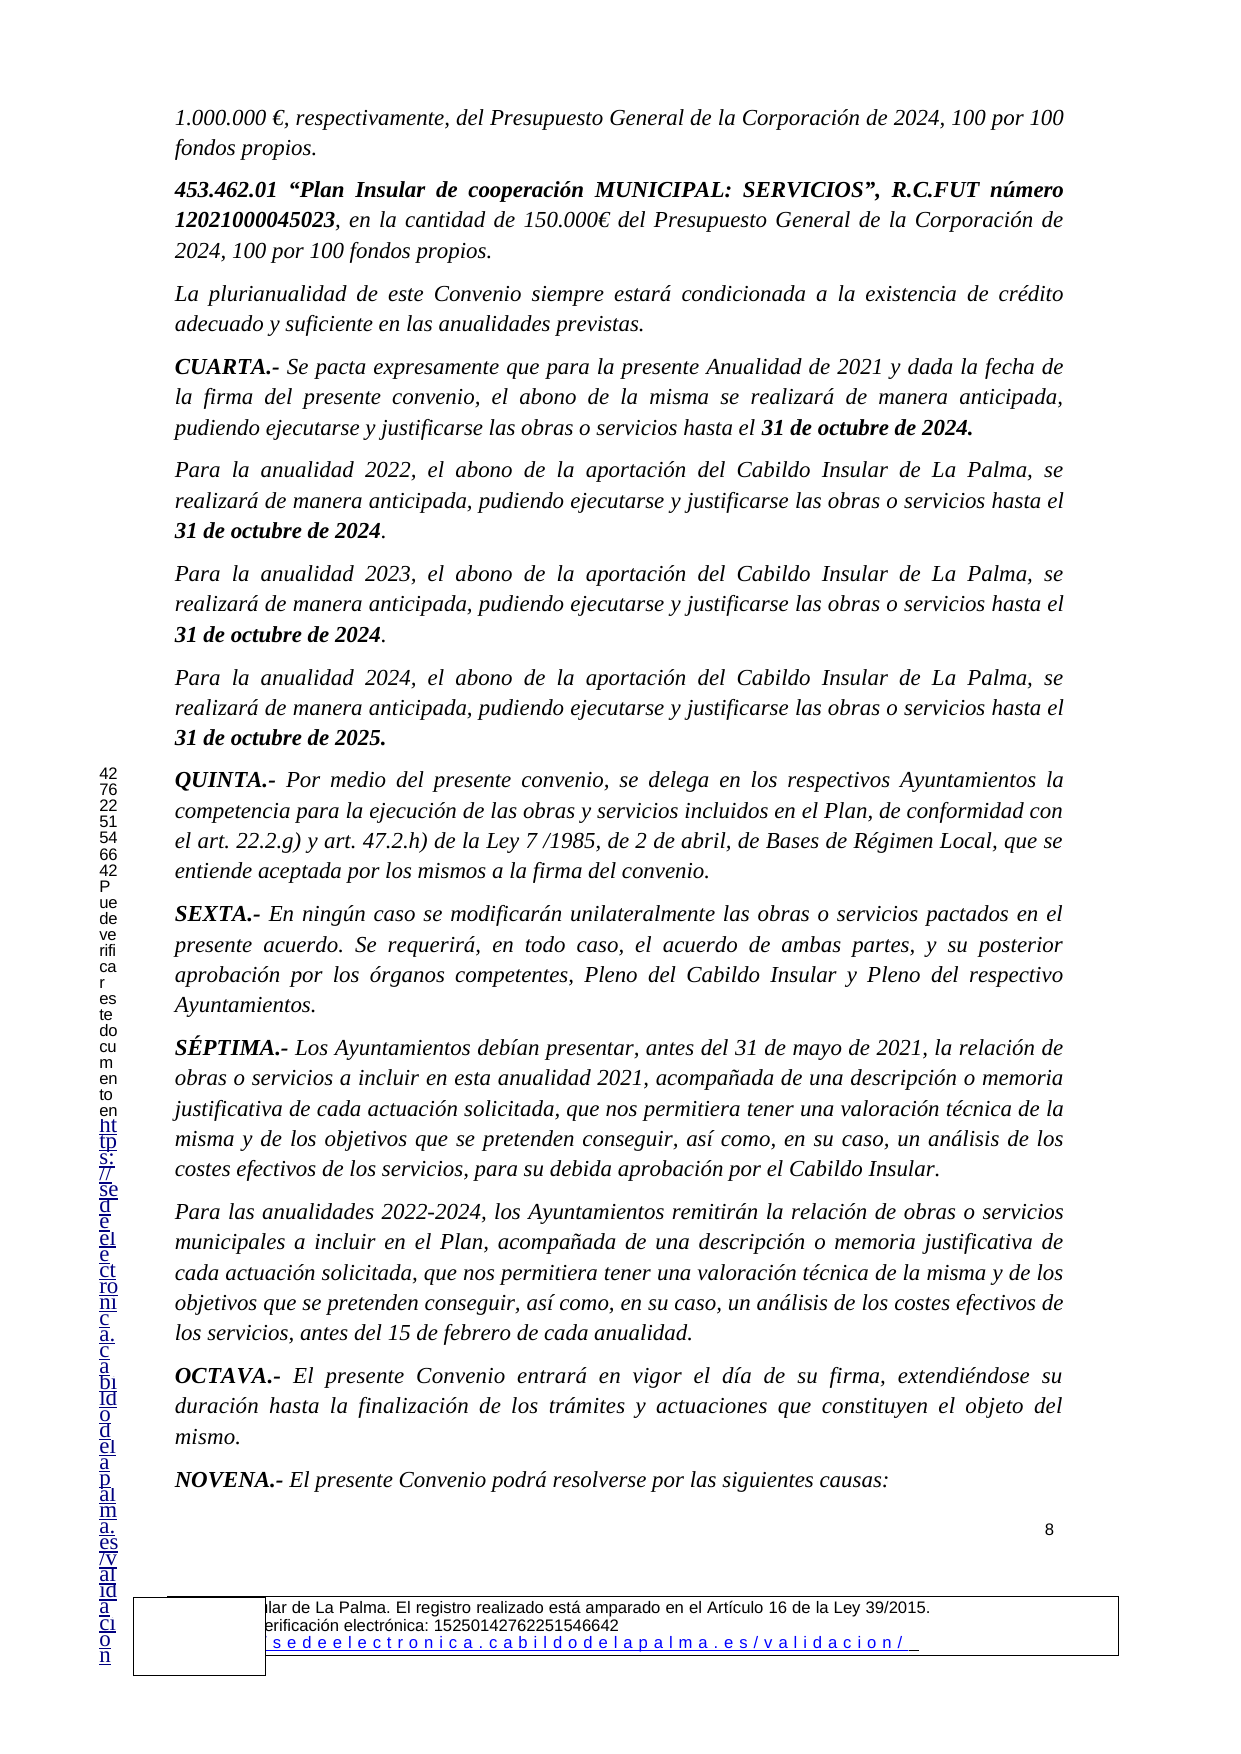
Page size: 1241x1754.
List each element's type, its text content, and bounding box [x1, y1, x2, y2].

text 8 [1044, 1521, 1217, 1539]
text Para la anualidad 2022, el abono de la aportación del Cabildo Insular de La Palma, se realizará de manera anticipada, pudiendo ejecutarse y justificarse las obras o servicios hasta el 31 de octubre de 2024. [174, 454, 1067, 544]
text NOVENA.- El presente Convenio podrá resolverse por las siguientes causas: [174, 1467, 1217, 1493]
text SEXTA.- En ningún caso se modificarán unilateralmente las obras o servicios pactados en el presente acuerdo. Se requerirá, en todo caso, el acuerdo de ambas partes, y su posterior aprobación por los órganos competentes, Pleno del Cabildo Insular y Pleno del respectivo Ayuntamientos. [174, 898, 1067, 1019]
text C.U.D.: 15250142762251546642 Puede verificar este documento en https://sedeelectronica.cabildodelapalma.es/validacion [99, 1296, 118, 1551]
text Para la anualidad 2023, el abono de la aportación del Cabildo Insular de La Palma, se realizará de manera anticipada, pudiendo ejecutarse y justificarse las obras o servicios hasta el 31 de octubre de 2024. [174, 557, 1067, 648]
text 1.000.000 €, respectivamente, del Presupuesto General de la Corporación de 2024, 100 por 100 fondos propios. [174, 101, 1067, 161]
text C.U.D.: 15250142762251546642 Puede verificar este documento en https://sedeelectronica.cabildodelapalma.es/validacion [99, 767, 118, 1198]
text 1.000.000 €, respectivamente, del Presupuesto General de la Corporación de 2024, 100 por 100 fondos propios. [134, 1598, 265, 1656]
text La plurianualidad de este Convenio siempre estará condicionada a la existencia de crédito adecuado y suficiente en las anualidades previstas. [174, 277, 1067, 338]
text OCTAVA.- El presente Convenio entrará en vigor el día de su firma, extendiéndose su duración hasta la finalización de los trámites y actuaciones que constituyen el objeto del mismo. [174, 1359, 1067, 1450]
text QUINTA.- Por medio del presente convenio, se delega en los respectivos Ayuntamientos la competencia para la ejecución de las obras y servicios incluidos en el Plan, de conformidad con el art. 22.2.g) y art. 47.2.h) de la Ley 7 /1985, de 2 de abril, de Bases de Régimen Local, que se entiende aceptada por los mismos a la firma del convenio. [174, 764, 1067, 885]
table_header Cabildo Insular de La Palma. El registro realizado está amparado en el Artículo 16 de la Ley 39/2015. Código de verificación electrónica: 15250142762251546642 https://sedeelectronica.cabildodelapalma.es/validacion/ [266, 1597, 1118, 1654]
text CUARTA.- Se pacta expresamente que para la presente Anualidad de 2021 y dada la fecha de la firma del presente convenio, el abono de la misma se realizará de manera anticipada, pudiendo ejecutarse y justificarse las obras o servicios hasta el 31 de octubre de 2024. [174, 350, 1067, 441]
text SÉPTIMA.- Los Ayuntamientos debían presentar, antes del 31 de mayo de 2021, la relación de obras o servicios a incluir en esta anualidad 2021, acompañada de una descripción o memoria justificativa de cada actuación solicitada, que nos permitiera tener una valoración técnica de la misma y de los objetivos que se pretenden conseguir, así como, en su caso, un análisis de los costes efectivos de los servicios, para su debida aprobación por el Cabildo Insular. [174, 1031, 1067, 1183]
text Para las anualidades 2022-2024, los Ayuntamientos remitirán la relación de obras o servicios municipales a incluir en el Plan, acompañada de una descripción o memoria justificativa de cada actuación solicitada, que nos permitiera tener una valoración técnica de la misma y de los objetivos que se pretenden conseguir, así como, en su caso, un análisis de los costes efectivos de los servicios, antes del 15 de febrero de cada anualidad. [174, 1195, 1067, 1347]
text 453.462.01 “Plan Insular de cooperación MUNICIPAL: SERVICIOS”, R.C.FUT número 12021000045023, en la cantidad de 150.000€ del Presupuesto General de la Corporación de 2024, 100 por 100 fondos propios. [174, 173, 1067, 264]
text Para la anualidad 2024, el abono de la aportación del Cabildo Insular de La Palma, se realizará de manera anticipada, pudiendo ejecutarse y justificarse las obras o servicios hasta el 31 de octubre de 2025. [174, 661, 1067, 752]
